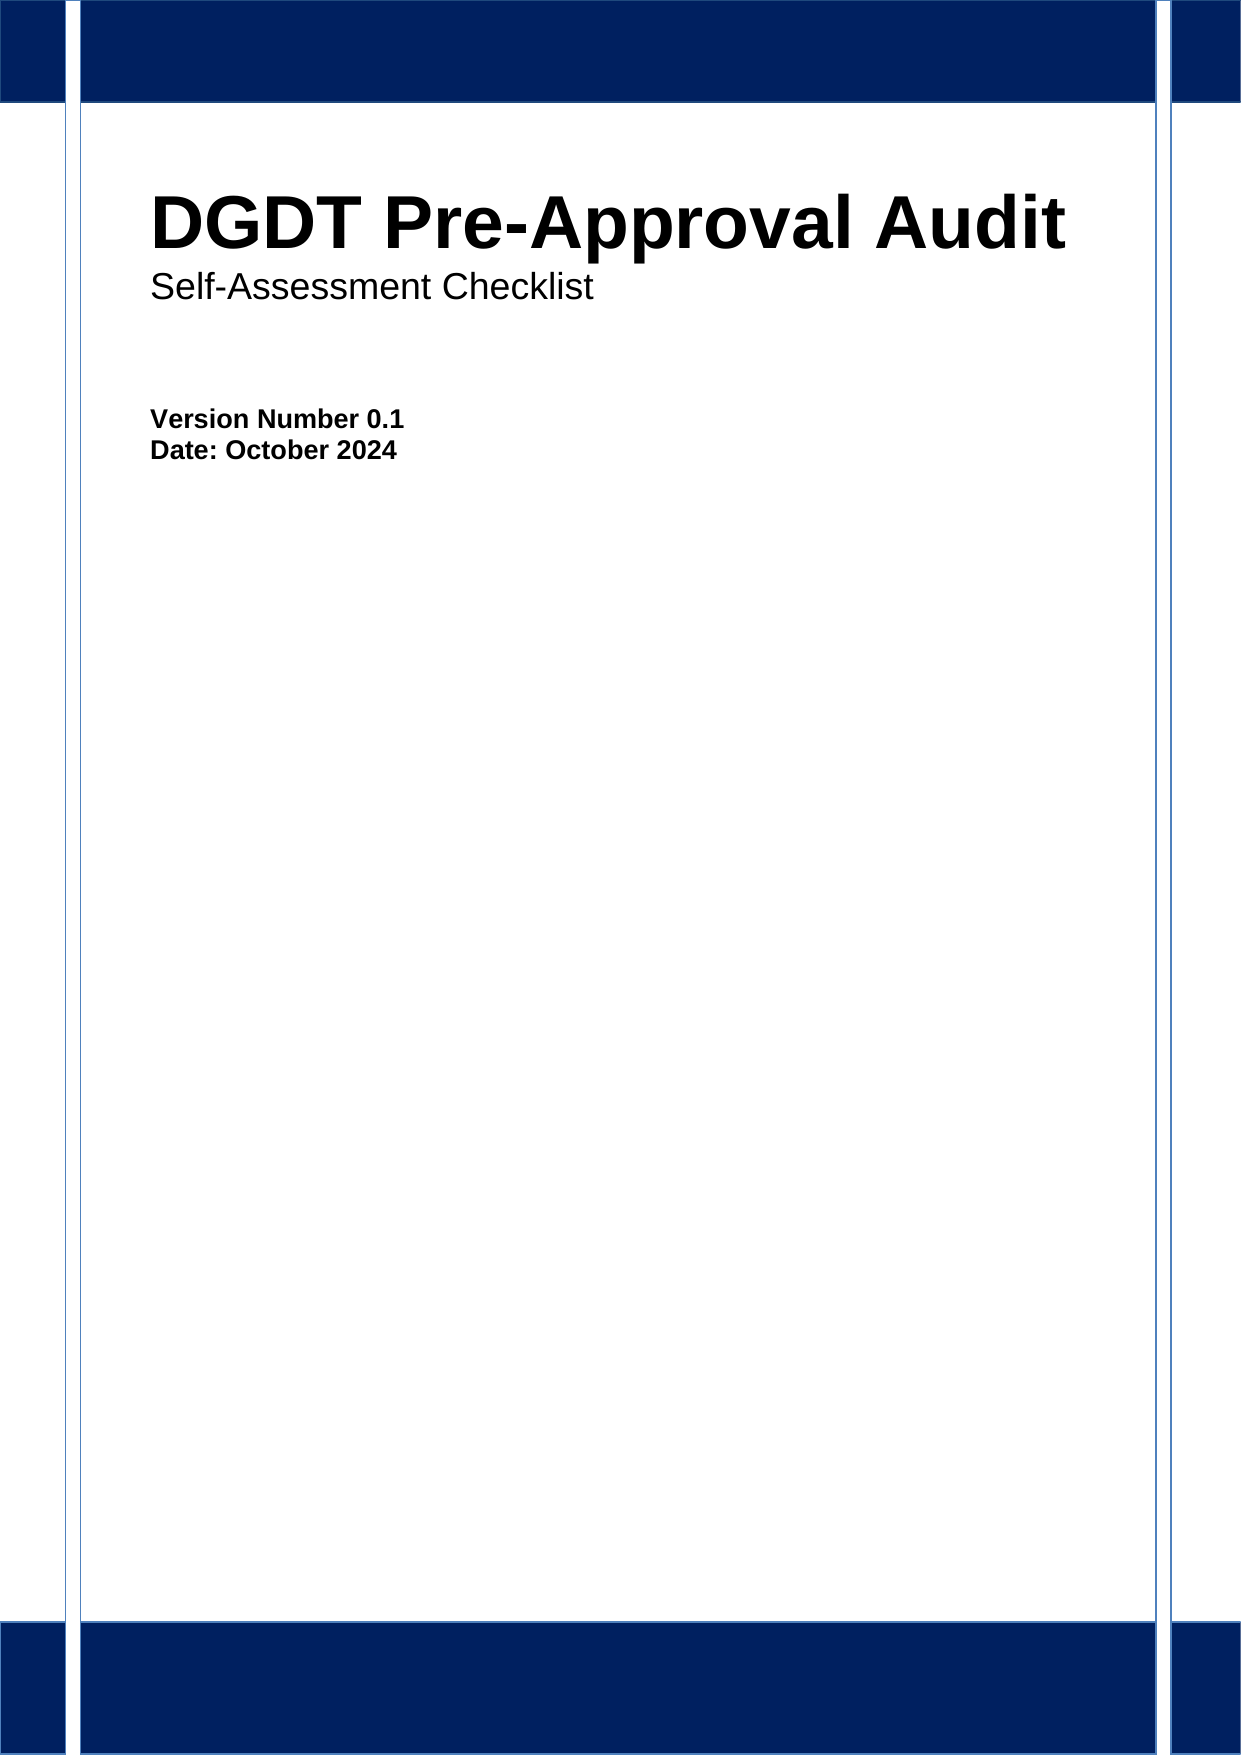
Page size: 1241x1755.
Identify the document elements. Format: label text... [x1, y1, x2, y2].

subtitle Version Number 0.1 [150, 403, 1091, 434]
subtitle Date: October 2024 [150, 434, 1091, 465]
text Self-Assessment Checklist [150, 264, 1091, 307]
text DGDT Pre-Approval Audit [150, 178, 1091, 264]
